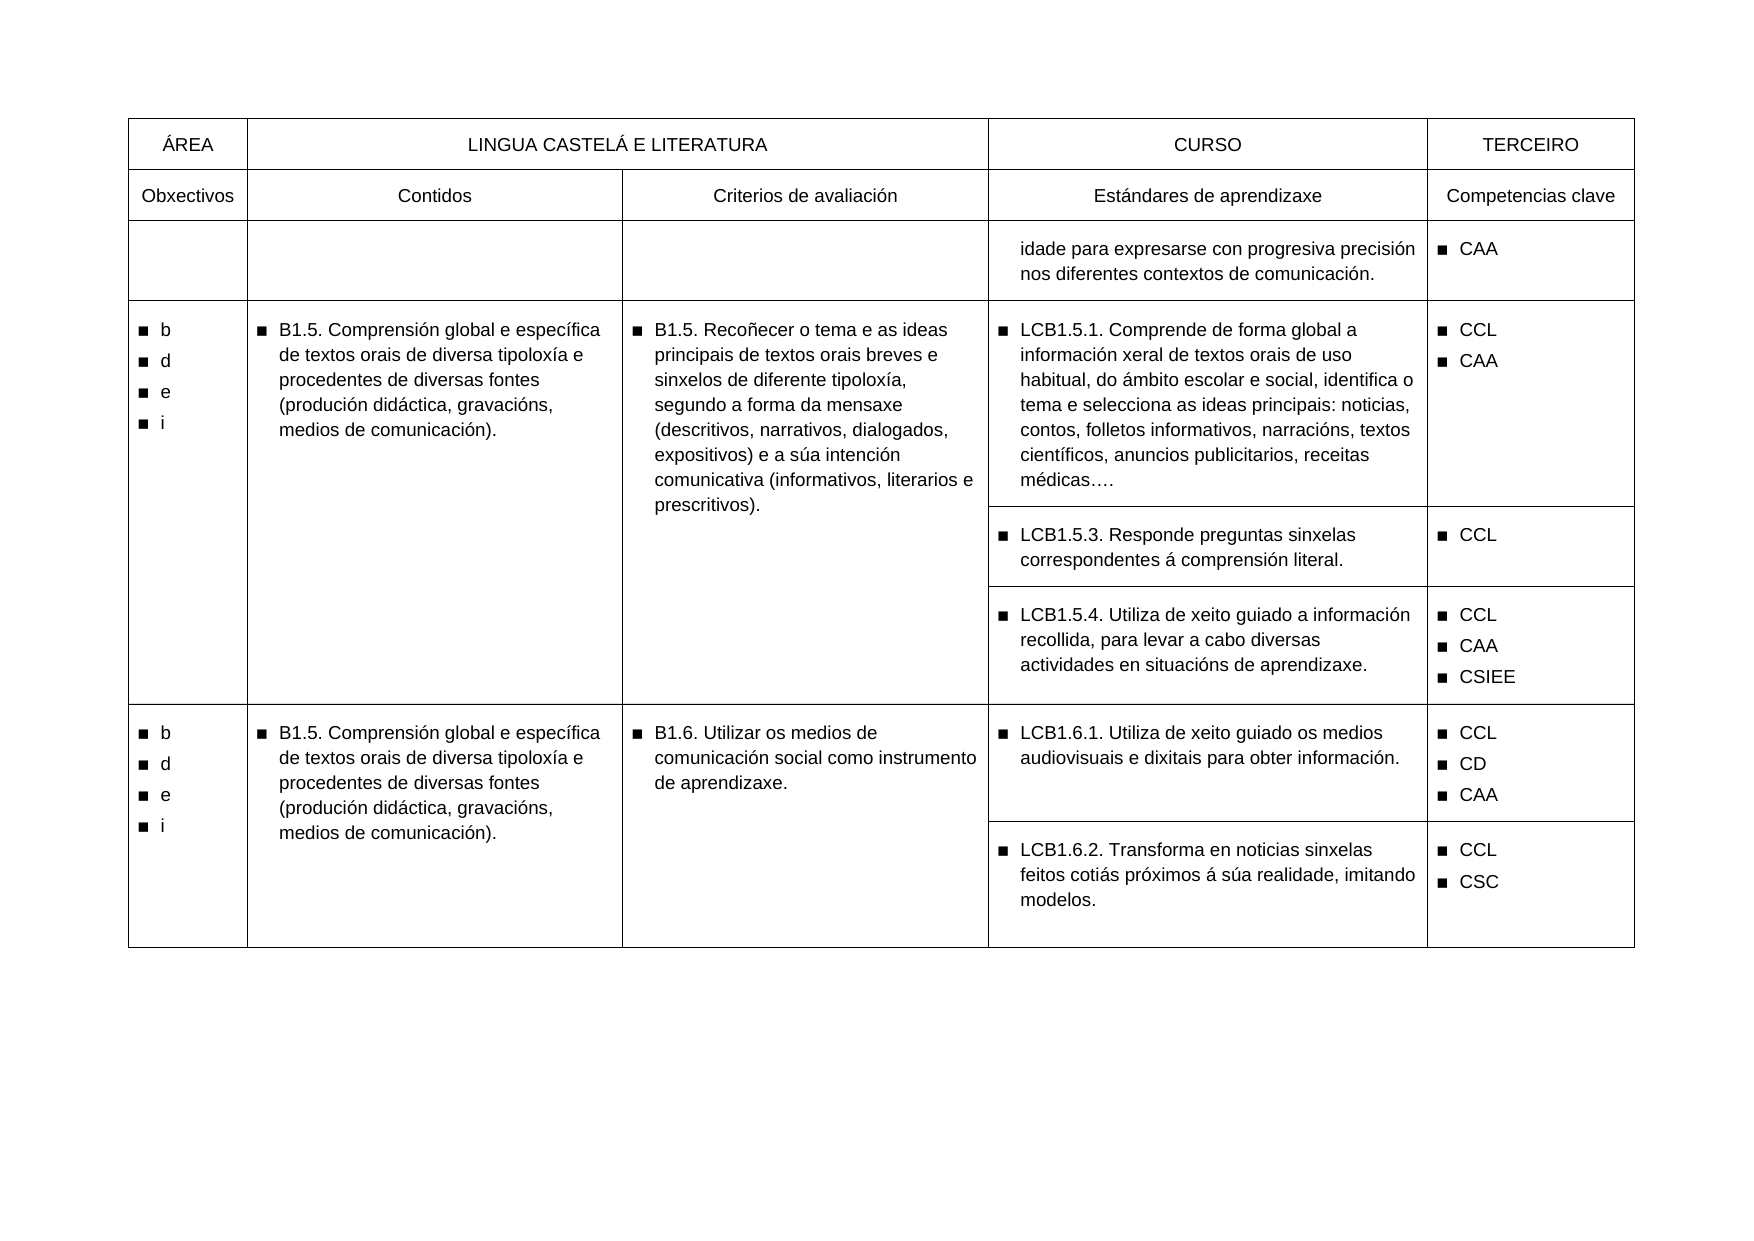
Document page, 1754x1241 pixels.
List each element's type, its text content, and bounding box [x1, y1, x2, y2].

table_cell B1.5. Recoñecer o tema e as ideas principais de textos orais breves e sinxelos de diferente tipoloxía, segundo a forma da mensaxe (descritivos, narrativos, dialogados, expositivos) e a súa intención comunicativa (informativos, literarios e prescritivos). [623, 301, 988, 703]
table_cell CCL [1428, 507, 1634, 586]
table_header CURSO [989, 119, 1427, 169]
table_header LINGUA CASTELÁ E LITERATURA [248, 119, 988, 169]
table_cell b d e i [129, 705, 247, 947]
table_cell [623, 221, 988, 300]
table_cell Criterios de avaliación [623, 170, 988, 220]
table_cell LCB1.5.1. Comprende de forma global a información xeral de textos orais de uso habitual, do ámbito escolar e social, identifica o tema e selecciona as ideas principais: noticias, contos, folletos informativos, narracións, textos científicos, anuncios publicitarios, receitas médicas…. [989, 301, 1427, 506]
table_cell CCL CAA [1428, 301, 1634, 506]
table_cell idade para expresarse con progresiva precisión nos diferentes contextos de comunicación. [989, 221, 1427, 300]
table_header TERCEIRO [1428, 119, 1634, 169]
table_cell CCL CSC [1428, 822, 1634, 947]
table_cell Competencias clave [1428, 170, 1634, 220]
table_cell CCL CD CAA [1428, 705, 1634, 821]
table_cell Obxectivos [129, 170, 247, 220]
table_cell b d e i [129, 301, 247, 703]
table_cell CCL CAA CSIEE [1428, 587, 1634, 703]
table_cell LCB1.6.1. Utiliza de xeito guiado os medios audiovisuais e dixitais para obter información. [989, 705, 1427, 821]
table_cell B1.6. Utilizar os medios de comunicación social como instrumento de aprendizaxe. [623, 705, 988, 947]
table_cell B1.5. Comprensión global e específica de textos orais de diversa tipoloxía e procedentes de diversas fontes (produción didáctica, gravacións, medios de comunicación). [248, 705, 622, 947]
table_cell [248, 221, 622, 300]
table_header ÁREA [129, 119, 247, 169]
table_cell Contidos [248, 170, 622, 220]
table_cell B1.5. Comprensión global e específica de textos orais de diversa tipoloxía e procedentes de diversas fontes (produción didáctica, gravacións, medios de comunicación). [248, 301, 622, 703]
table_cell CCL CAA [1428, 221, 1634, 300]
table_cell [129, 221, 247, 300]
table_cell LCB1.5.4. Utiliza de xeito guiado a información recollida, para levar a cabo diversas actividades en situacións de aprendizaxe. [989, 587, 1427, 703]
table_cell Estándares de aprendizaxe [989, 170, 1427, 220]
table_cell LCB1.6.2. Transforma en noticias sinxelas feitos cotiás próximos á súa realidade, imitando modelos. [989, 822, 1427, 947]
table_cell LCB1.5.3. Responde preguntas sinxelas correspondentes á comprensión literal. [989, 507, 1427, 586]
